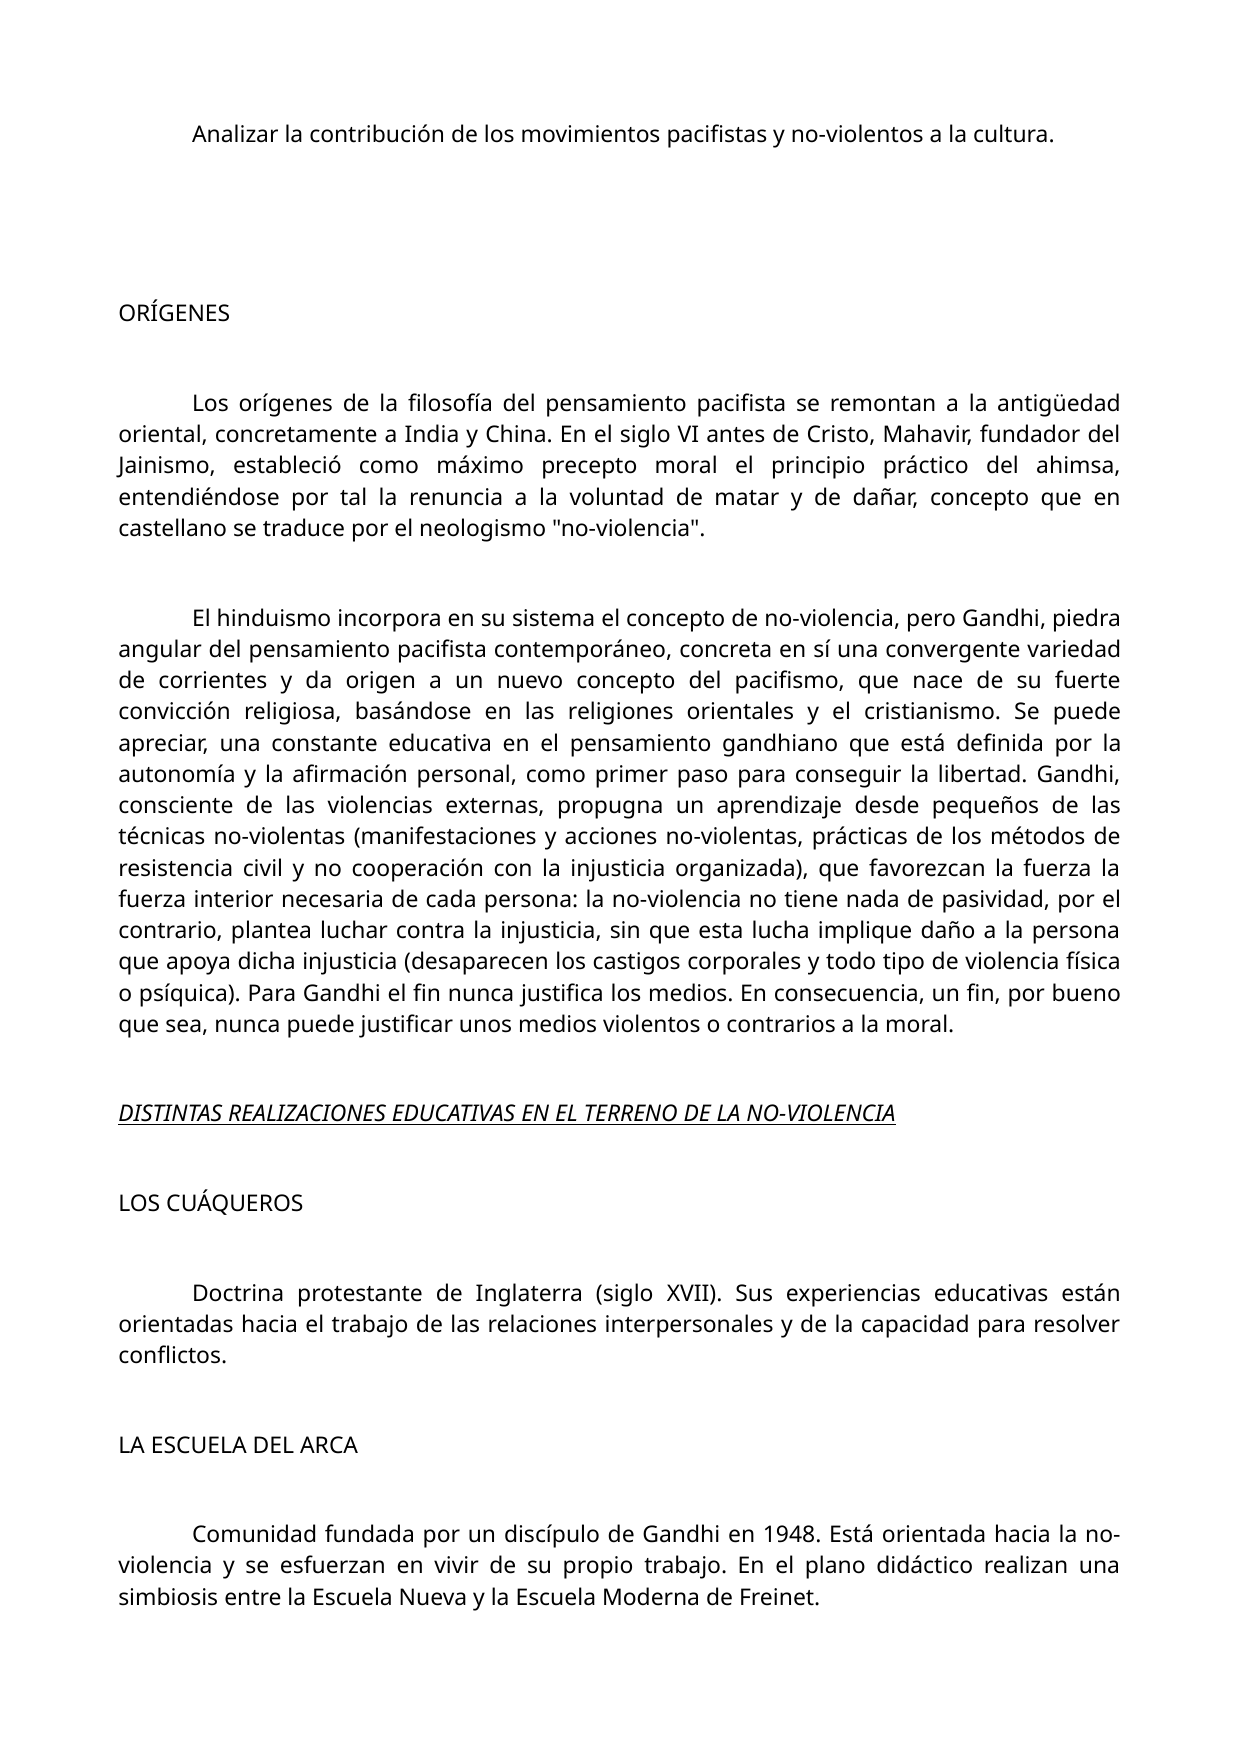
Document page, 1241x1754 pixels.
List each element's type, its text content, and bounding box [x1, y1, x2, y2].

text ORÍGENES [118, 297, 1122, 328]
text LOS CUÁQUEROS [118, 1187, 1122, 1218]
text El hinduismo incorpora en su sistema el concepto de no-violencia, pero Gandhi, piedra angular del pensamiento pacifista contemporáneo, concreta en sí una convergente variedad de corrientes y da origen a un nuevo concepto del pacifismo, que nace de su fuerte convicción religiosa, basándose en las religiones orientales y el cristianismo. Se puede apreciar, una constante educativa en el pensamiento gandhiano que está definida por la autonomía y la afirmación personal, como primer paso para conseguir la libertad. Gandhi, consciente de las violencias externas, propugna un aprendizaje desde pequeños de las técnicas no-violentas (manifestaciones y acciones no-violentas, prácticas de los métodos de resistencia civil y no cooperación con la injusticia organizada), que favorezcan la fuerza la fuerza interior necesaria de cada persona: la no-violencia no tiene nada de pasividad, por el contrario, plantea luchar contra la injusticia, sin que esta lucha implique daño a la persona que apoya dicha injusticia (desaparecen los castigos corporales y todo tipo de violencia física o psíquica). Para Gandhi el fin nunca justifica los medios. En consecuencia, un fin, por bueno que sea, nunca puede justificar unos medios violentos o contrarios a la moral. [118, 601, 1122, 1039]
text DISTINTAS REALIZACIONES EDUCATIVAS EN EL TERRENO DE LA NO-VIOLENCIA [118, 1097, 1122, 1128]
text Los orígenes de la filosofía del pensamiento pacifista se remontan a la antigüedad oriental, concretamente a India y China. En el siglo VI antes de Cristo, Mahavir, fundador del Jainismo, estableció como máximo precepto moral el principio práctico del ahimsa, entendiéndose por tal la renuncia a la voluntad de matar y de dañar, concepto que en castellano se traduce por el neologismo "no-violencia". [118, 387, 1122, 543]
text Comunidad fundada por un discípulo de Gandhi en 1948. Está orientada hacia la no-violencia y se esfuerzan en vivir de su propio trabajo. En el plano didáctico realizan una simbiosis entre la Escuela Nueva y la Escuela Moderna de Freinet. [118, 1518, 1122, 1612]
text LA ESCUELA DEL ARCA [118, 1428, 1122, 1460]
text Analizar la contribución de los movimientos pacifistas y no-violentos a la cultura. [118, 118, 1122, 149]
text Doctrina protestante de Inglaterra (siglo XVII). Sus experiencias educativas están orientadas hacia el trabajo de las relaciones interpersonales y de la capacidad para resolver conflictos. [118, 1276, 1122, 1370]
